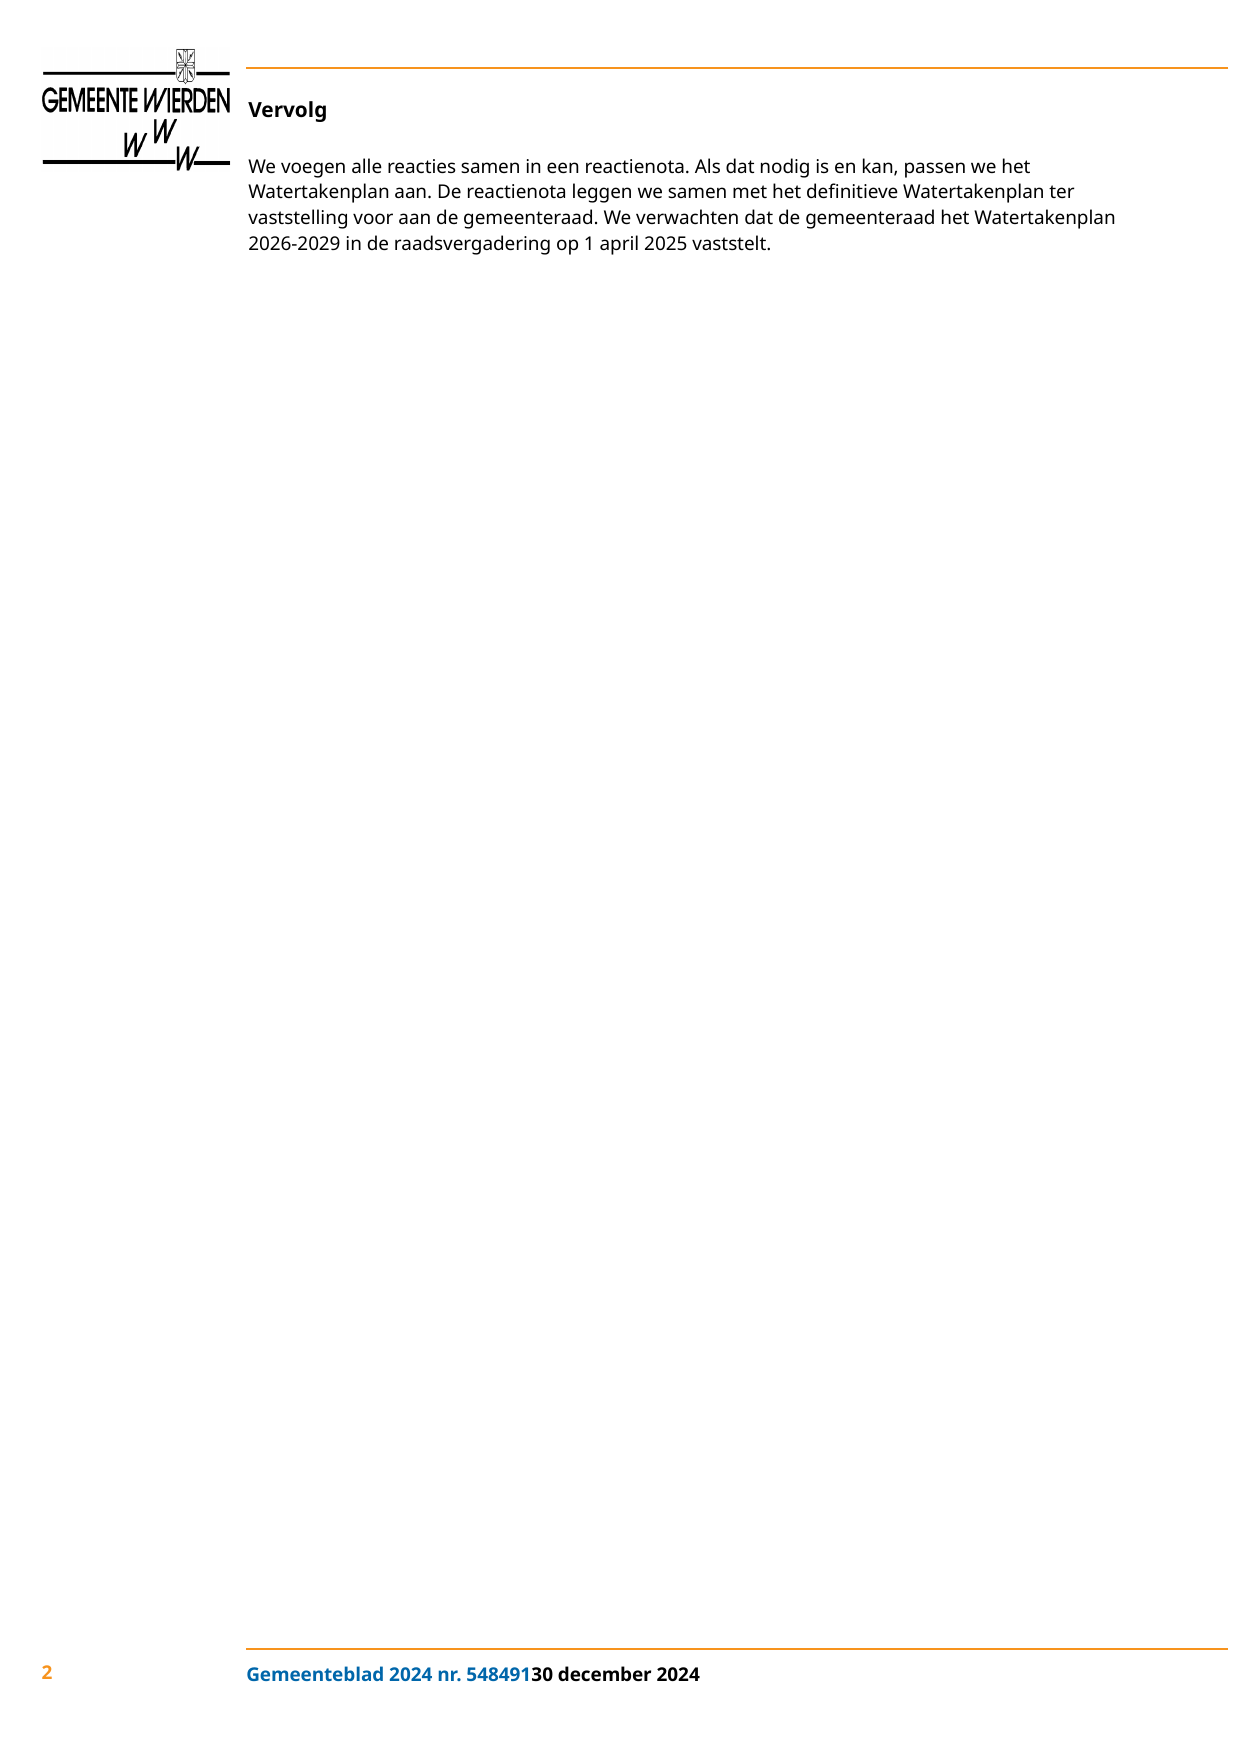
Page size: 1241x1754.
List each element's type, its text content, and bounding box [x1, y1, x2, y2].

text We voegen alle reacties samen in een reactienota. Als dat nodig is en kan, passen we het Watertakenplan aan. De reactienota leggen we samen met het definitieve Watertakenplan ter vaststelling voor aan de gemeenteraad. We verwachten dat de gemeenteraad het Watertakenplan 2026-2029 in de raadsvergadering op 1 april 2025 vaststelt. [248, 153, 1152, 256]
picture [41, 47, 231, 172]
text Vervolg [248, 95, 1152, 123]
